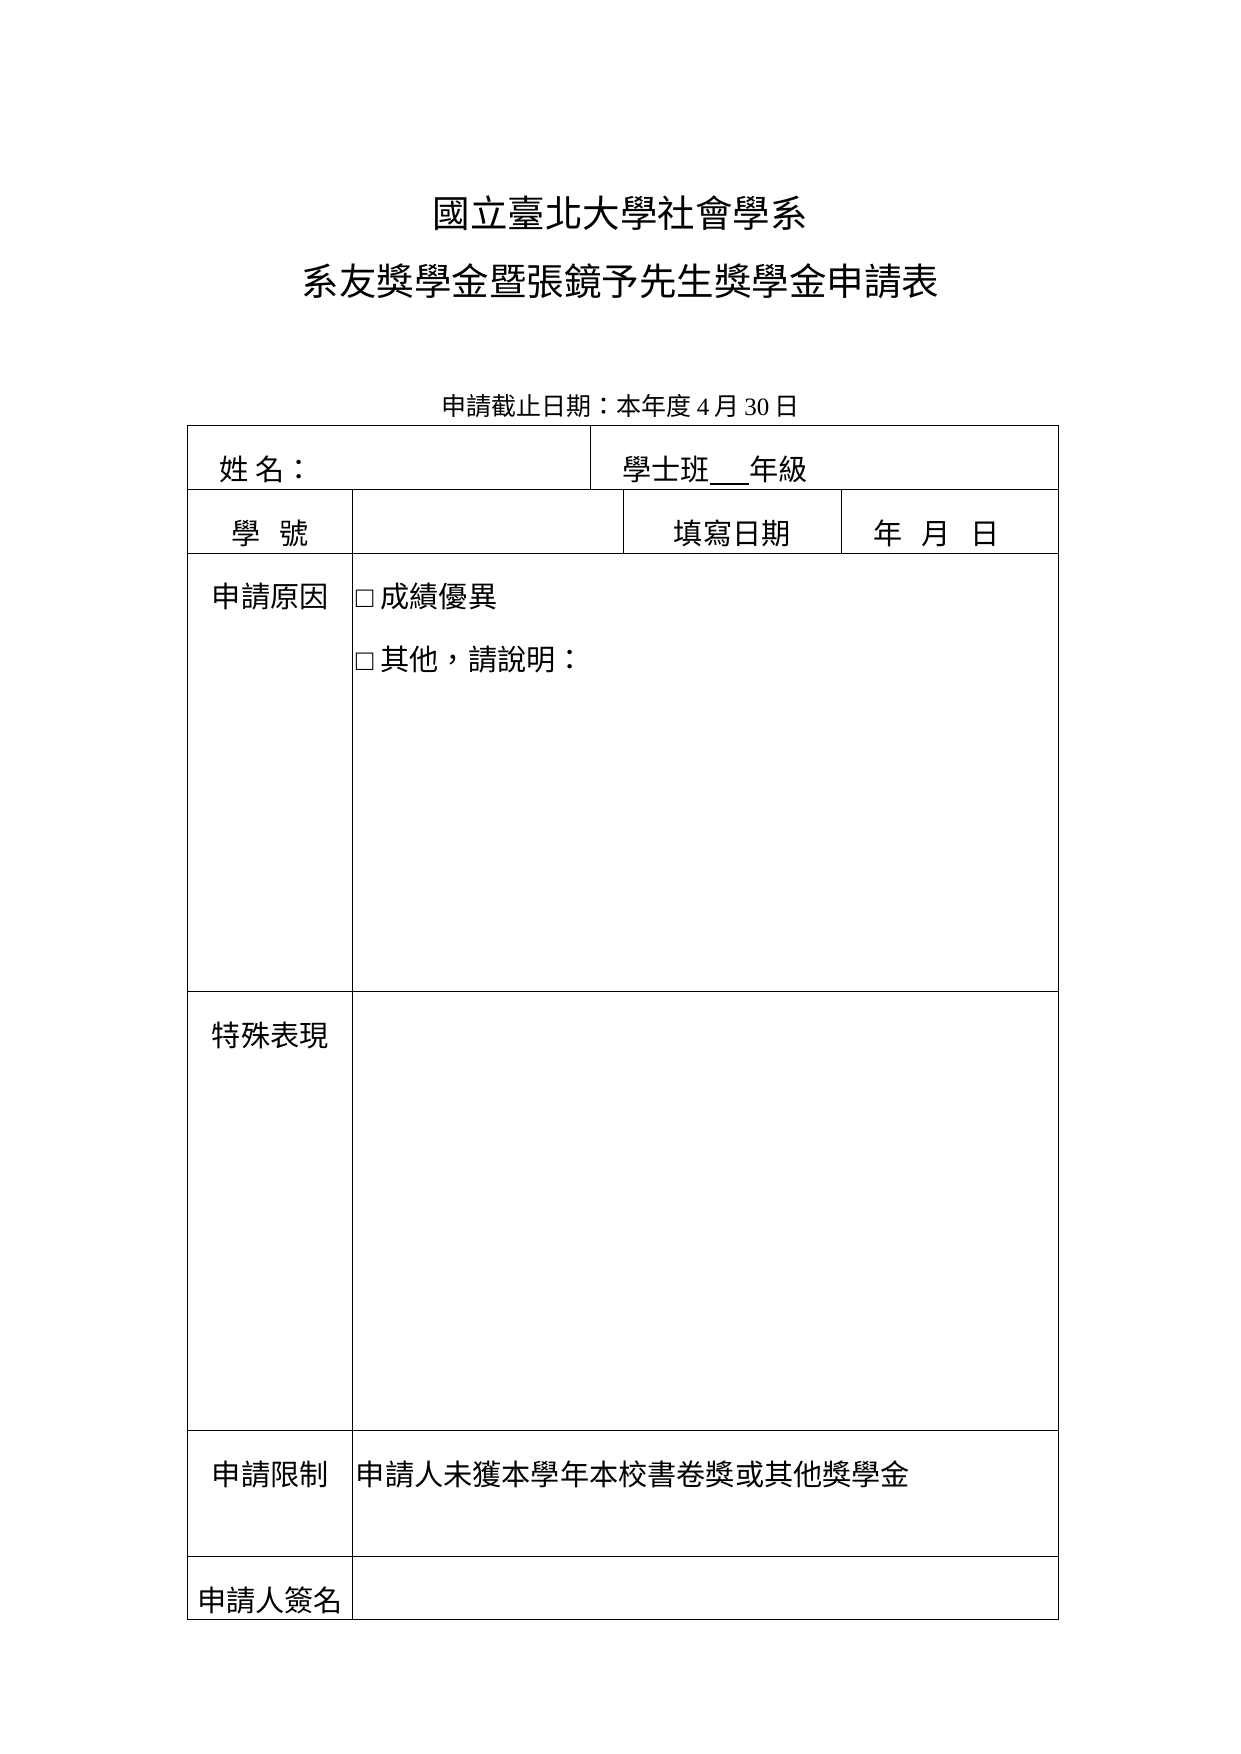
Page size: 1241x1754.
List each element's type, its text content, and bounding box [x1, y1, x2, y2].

table_header 姓 名： [188, 426, 590, 489]
table_cell 特殊表現 [188, 992, 352, 1429]
table_cell [353, 1557, 1058, 1619]
table_cell 填寫日期 [624, 490, 841, 552]
table_cell [353, 992, 1058, 1429]
table_cell 年 月 日 [842, 490, 1058, 552]
table_cell 申請人未獲本學年本校書卷獎或其他獎學金 [353, 1431, 1058, 1556]
text 國立臺北大學社會學系 [187, 183, 1053, 238]
text 系友獎學金暨張鏡予先生獎學金申請表 [187, 238, 1053, 300]
table_cell 申請原因 [188, 554, 352, 991]
table_cell 申請限制 [188, 1431, 352, 1556]
table_cell □ 成績優異 □ 其他，請說明： [353, 554, 1058, 991]
table_cell 學 號 [188, 490, 352, 552]
text 申請截止日期：本年度 4月30日 [187, 363, 1053, 425]
table_cell [353, 490, 623, 552]
table_header 學士班 年級 [591, 426, 1058, 489]
table_cell 申請人簽名 [188, 1557, 352, 1619]
